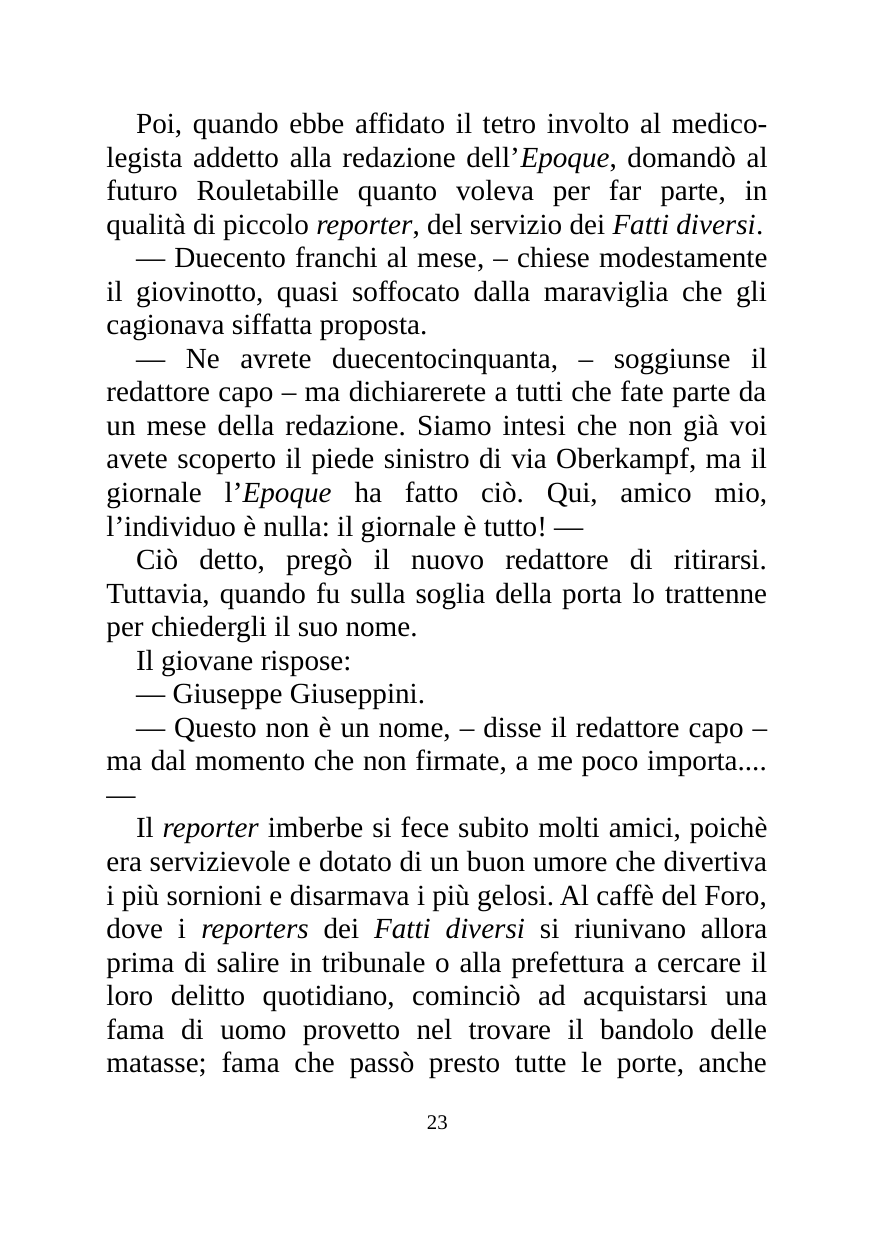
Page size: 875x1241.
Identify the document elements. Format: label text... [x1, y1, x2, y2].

text — Duecento franchi al mese, – chiese modestamente il giovinotto, quasi soffocato dalla maraviglia che gli cagionava siffatta proposta. [106, 240, 768, 341]
text Il giovane rispose: [106, 643, 768, 676]
text — Ne avrete duecentocinquanta, – soggiunse il redattore capo – ma dichiarerete a tutti che fate parte da un mese della redazione. Siamo intesi che non già voi avete scoperto il piede sinistro di via Oberkampf, ma il giornale l’Epoque ha fatto ciò. Qui, amico mio, l’individuo è nulla: il giornale è tutto! — [106, 341, 768, 542]
text — Giuseppe Giuseppini. [106, 676, 768, 710]
text Ciò detto, pregò il nuovo redattore di ritirarsi. Tuttavia, quando fu sulla soglia della porta lo trattenne per chiedergli il suo nome. [106, 542, 768, 643]
text Il reporter imberbe si fece subito molti amici, poichè era servizievole e dotato di un buon umore che divertiva i più sornioni e disarmava i più gelosi. Al caffè del Foro, dove i reporters dei Fatti diversi si riunivano allora prima di salire in tribunale o alla prefettura a cercare il loro delitto quotidiano, cominciò ad acquistarsi una fama di uomo provetto nel trovare il bandolo delle matasse; fama che passò presto tutte le porte, anche [106, 811, 768, 1079]
text Poi, quando ebbe affidato il tetro involto al medico-legista addetto alla redazione dell’Epoque, domandò al futuro Rouletabille quanto voleva per far parte, in qualità di piccolo reporter, del servizio dei Fatti diversi. [106, 106, 768, 240]
text — Questo non è un nome, – disse il redattore capo – ma dal momento che non firmate, a me poco importa.... — [106, 710, 768, 811]
